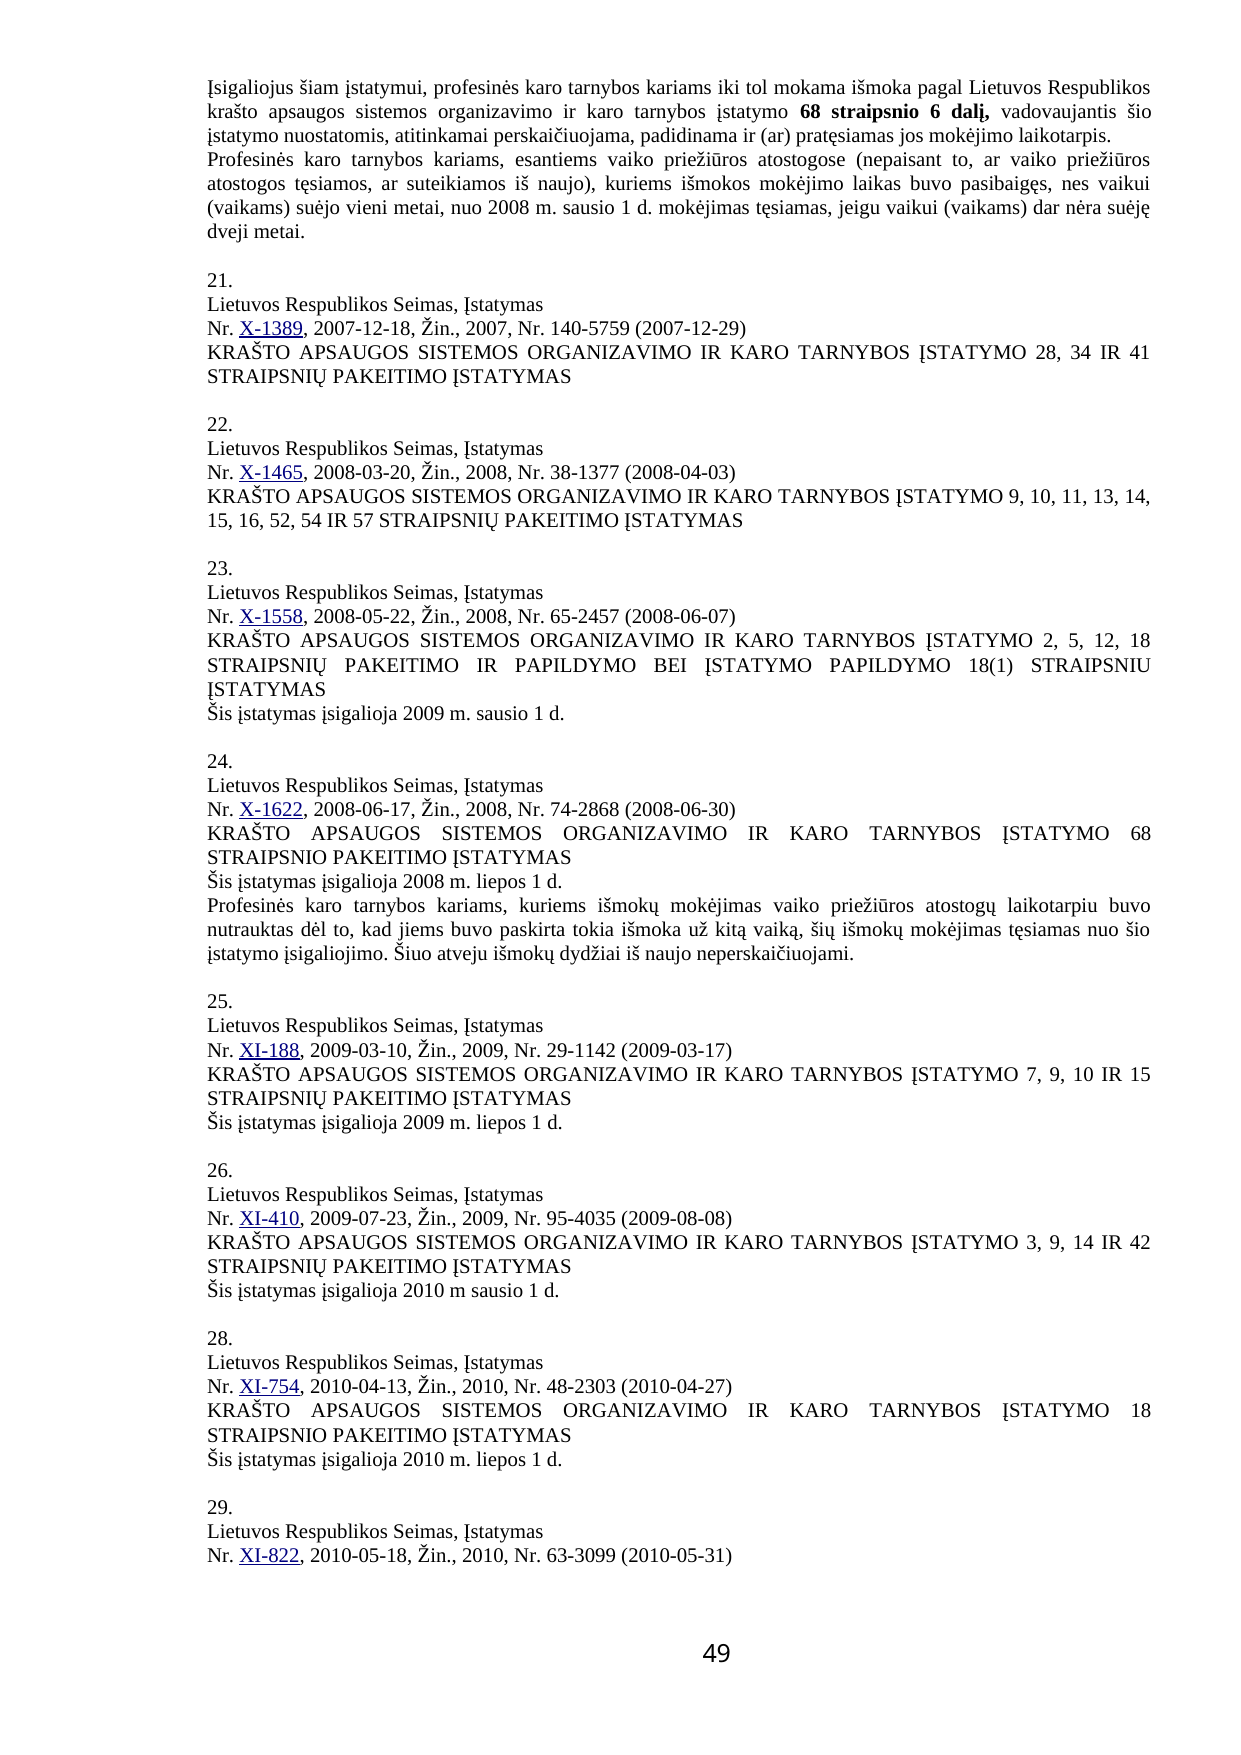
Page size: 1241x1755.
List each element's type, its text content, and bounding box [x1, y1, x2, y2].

text Šis įstatymas įsigalioja 2010 m. liepos 1 d. [207, 1447, 1152, 1471]
text Lietuvos Respublikos Seimas, Įstatymas [207, 1182, 1152, 1206]
text Lietuvos Respublikos Seimas, Įstatymas [207, 292, 1152, 316]
text KRAŠTO APSAUGOS SISTEMOS ORGANIZAVIMO IR KARO TARNYBOS ĮSTATYMO 18 STRAIPSNIO PAKEITIMO ĮSTATYMAS [207, 1398, 1152, 1447]
text Nr. XI-754, 2010-04-13, Žin., 2010, Nr. 48-2303 (2010-04-27) [207, 1374, 1152, 1398]
text Profesinės karo tarnybos kariams, kuriems išmokų mokėjimas vaiko priežiūros atostogų laikotarpiu buvo nutrauktas dėl to, kad jiems buvo paskirta tokia išmoka už kitą vaiką, šių išmokų mokėjimas tęsiamas nuo šio įstatymo įsigaliojimo. Šiuo atveju išmokų dydžiai iš naujo neperskaičiuojami. [207, 893, 1152, 965]
text Lietuvos Respublikos Seimas, Įstatymas [207, 1013, 1152, 1037]
text 24. [207, 749, 1152, 773]
text 26. [207, 1158, 1152, 1182]
text Nr. XI-822, 2010-05-18, Žin., 2010, Nr. 63-3099 (2010-05-31) [207, 1543, 1152, 1567]
text Šis įstatymas įsigalioja 2009 m. liepos 1 d. [207, 1110, 1152, 1134]
text Šis įstatymas įsigalioja 2008 m. liepos 1 d. [207, 869, 1152, 893]
text Nr. X-1465, 2008-03-20, Žin., 2008, Nr. 38-1377 (2008-04-03) [207, 460, 1152, 484]
text Lietuvos Respublikos Seimas, Įstatymas [207, 1350, 1152, 1374]
text Nr. X-1558, 2008-05-22, Žin., 2008, Nr. 65-2457 (2008-06-07) [207, 604, 1152, 628]
text 28. [207, 1326, 1152, 1350]
text Lietuvos Respublikos Seimas, Įstatymas [207, 773, 1152, 797]
text Nr. XI-410, 2009-07-23, Žin., 2009, Nr. 95-4035 (2009-08-08) [207, 1206, 1152, 1230]
text Šis įstatymas įsigalioja 2010 m sausio 1 d. [207, 1278, 1152, 1302]
text Įsigaliojus šiam įstatymui, profesinės karo tarnybos kariams iki tol mokama išmoka pagal Lietuvos Respublikos krašto apsaugos sistemos organizavimo ir karo tarnybos įstatymo 68 straipsnio 6 dalį, vadovaujantis šio įstatymo nuostatomis, atitinkamai perskaičiuojama, padidinama ir (ar) pratęsiamas jos mokėjimo laikotarpis. [207, 75, 1152, 147]
text Nr. X-1622, 2008-06-17, Žin., 2008, Nr. 74-2868 (2008-06-30) [207, 797, 1152, 821]
text Lietuvos Respublikos Seimas, Įstatymas [207, 580, 1152, 604]
text KRAŠTO APSAUGOS SISTEMOS ORGANIZAVIMO IR KARO TARNYBOS ĮSTATYMO 9, 10, 11, 13, 14, 15, 16, 52, 54 IR 57 STRAIPSNIŲ PAKEITIMO ĮSTATYMAS [207, 484, 1152, 532]
text Nr. XI-188, 2009-03-10, Žin., 2009, Nr. 29-1142 (2009-03-17) [207, 1037, 1152, 1062]
text Nr. X-1389, 2007-12-18, Žin., 2007, Nr. 140-5759 (2007-12-29) [207, 316, 1152, 340]
text 22. [207, 412, 1152, 436]
text KRAŠTO APSAUGOS SISTEMOS ORGANIZAVIMO IR KARO TARNYBOS ĮSTATYMO 68 STRAIPSNIO PAKEITIMO ĮSTATYMAS [207, 821, 1152, 869]
text Profesinės karo tarnybos kariams, esantiems vaiko priežiūros atostogose (nepaisant to, ar vaiko priežiūros atostogos tęsiamos, ar suteikiamos iš naujo), kuriems išmokos mokėjimo laikas buvo pasibaigęs, nes vaikui (vaikams) suėjo vieni metai, nuo 2008 m. sausio 1 d. mokėjimas tęsiamas, jeigu vaikui (vaikams) dar nėra suėję dveji metai. [207, 147, 1152, 243]
text 23. [207, 556, 1152, 580]
text KRAŠTO APSAUGOS SISTEMOS ORGANIZAVIMO IR KARO TARNYBOS ĮSTATYMO 2, 5, 12, 18 STRAIPSNIŲ PAKEITIMO IR PAPILDYMO BEI ĮSTATYMO PAPILDYMO 18(1) STRAIPSNIU ĮSTATYMAS [207, 628, 1152, 701]
text Lietuvos Respublikos Seimas, Įstatymas [207, 1519, 1152, 1543]
text Lietuvos Respublikos Seimas, Įstatymas [207, 436, 1152, 460]
text 29. [207, 1495, 1152, 1519]
text KRAŠTO APSAUGOS SISTEMOS ORGANIZAVIMO IR KARO TARNYBOS ĮSTATYMO 3, 9, 14 IR 42 STRAIPSNIŲ PAKEITIMO ĮSTATYMAS [207, 1230, 1152, 1278]
text KRAŠTO APSAUGOS SISTEMOS ORGANIZAVIMO IR KARO TARNYBOS ĮSTATYMO 28, 34 IR 41 STRAIPSNIŲ PAKEITIMO ĮSTATYMAS [207, 340, 1152, 388]
text 25. [207, 989, 1152, 1013]
text Šis įstatymas įsigalioja 2009 m. sausio 1 d. [207, 701, 1152, 725]
text KRAŠTO APSAUGOS SISTEMOS ORGANIZAVIMO IR KARO TARNYBOS ĮSTATYMO 7, 9, 10 IR 15 STRAIPSNIŲ PAKEITIMO ĮSTATYMAS [207, 1062, 1152, 1110]
text 21. [207, 267, 1152, 292]
